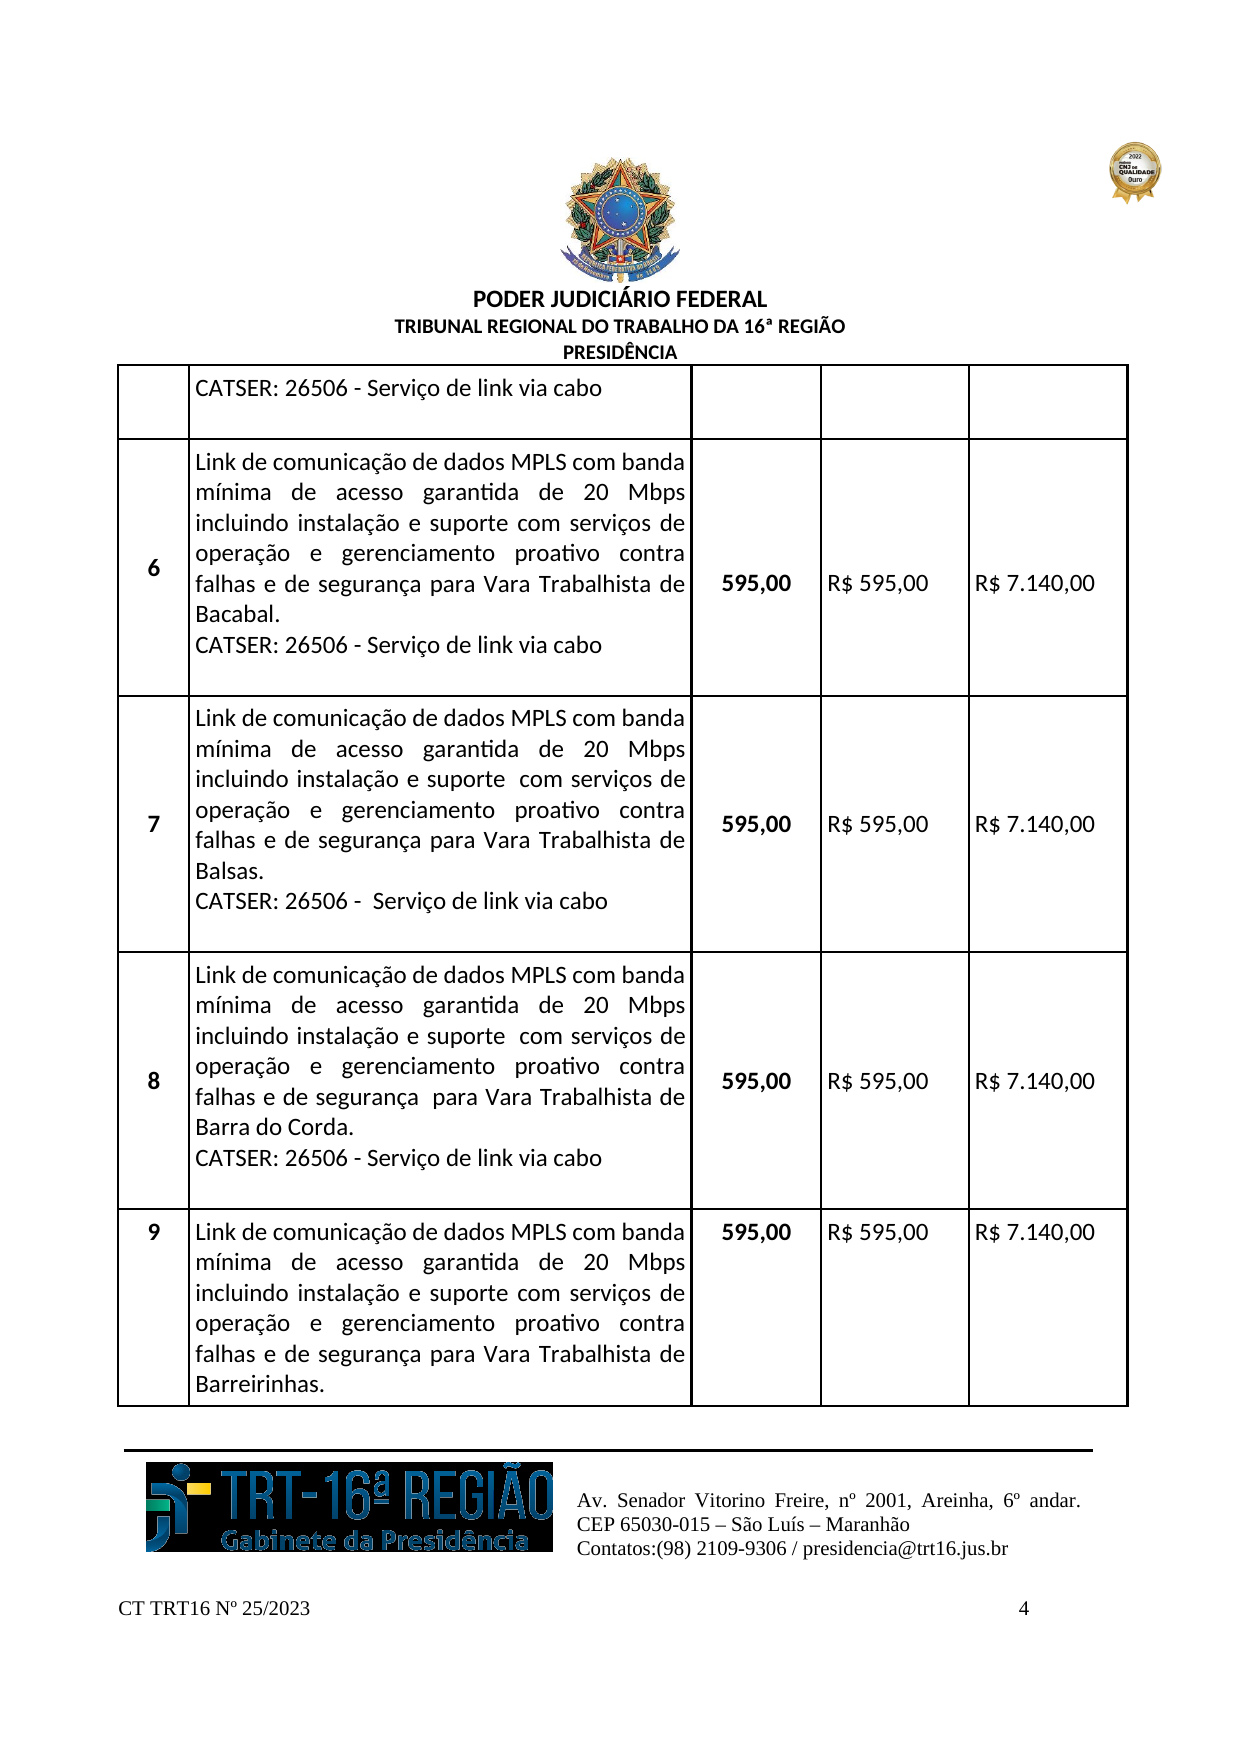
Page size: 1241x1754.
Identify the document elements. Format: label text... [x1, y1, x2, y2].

table_cell Link de comunicação de dados MPLS com banda mínima de acesso garantida de 20 Mbps incluindo instalação e suporte com serviços de operação e gerenciamento proativo contra falhas e de segurança para Vara Trabalhista de Barreirinhas. [190, 1210, 690, 1404]
table_cell R$ 7.140,00 [970, 953, 1126, 1208]
table_cell Link de comunicação de dados MPLS com banda mínima de acesso garantida de 20 Mbps incluindo instalação e suporte com serviços de operação e gerenciamento proativo contra falhas e de segurança para Vara Trabalhista de Bacabal. CATSER: 26506 - Serviço de link via cabo [190, 440, 690, 694]
table_cell 595,00 [693, 953, 820, 1208]
table_cell R$ 7.140,00 [970, 697, 1126, 951]
table_cell [970, 366, 1126, 438]
table_cell Link de comunicação de dados MPLS com banda mínima de acesso garantida de 20 Mbps incluindo instalação e suporte com serviços de operação e gerenciamento proativo contra falhas e de segurança para Vara Trabalhista de Barra do Corda. CATSER: 26506 - Serviço de link via cabo [190, 953, 690, 1208]
table_cell 6 [119, 440, 188, 694]
table_cell 595,00 [693, 440, 820, 694]
table_cell R$ 595,00 [822, 440, 968, 694]
table_cell R$ 595,00 [822, 697, 968, 951]
table_cell 7 [119, 697, 188, 951]
picture [560, 157, 680, 283]
table_cell R$ 7.140,00 [970, 1210, 1126, 1404]
table_cell Link de comunicação de dados MPLS com banda mínima de acesso garantida de 20 Mbps incluindo instalação e suporte com serviços de operação e gerenciamento proativo contra falhas e de segurança para Vara Trabalhista de Balsas. CATSER: 26506 - Serviço de link via cabo [190, 697, 690, 951]
table_cell R$ 7.140,00 [970, 440, 1126, 694]
table_cell 595,00 [693, 1210, 820, 1404]
table_cell [693, 366, 820, 438]
table_cell [822, 366, 968, 438]
table_cell 9 [119, 1210, 188, 1404]
picture [1094, 130, 1172, 212]
table_cell CATSER: 26506 - Serviço de link via cabo [190, 366, 690, 438]
table_cell R$ 595,00 [822, 953, 968, 1208]
table_cell 595,00 [693, 697, 820, 951]
table_cell [119, 366, 188, 438]
table_cell 8 [119, 953, 188, 1208]
table_cell R$ 595,00 [822, 1210, 968, 1404]
